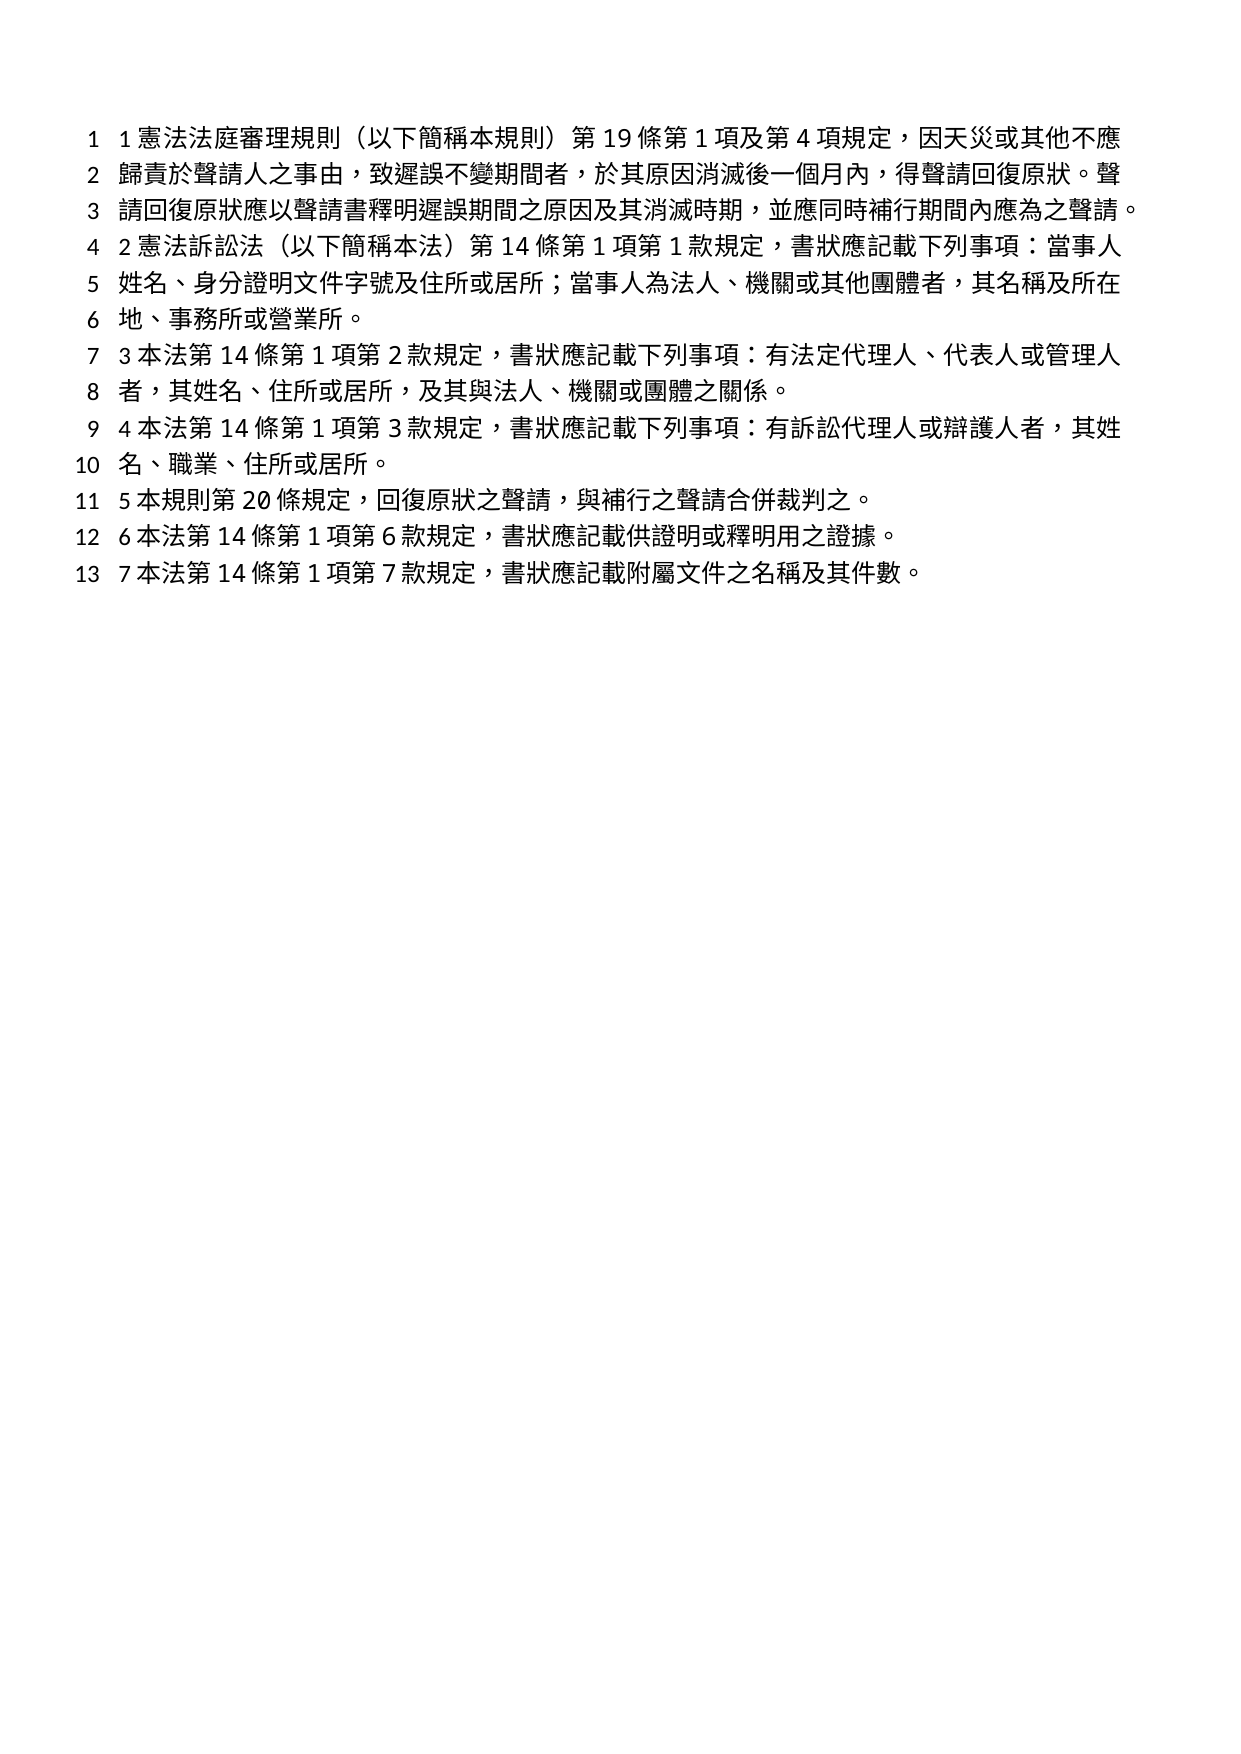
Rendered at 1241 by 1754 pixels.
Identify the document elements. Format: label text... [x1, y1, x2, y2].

text 憲法法庭審理規則（以下簡稱本規則）第19條第1項及第4項規定，因天災或其他不應歸責於聲請人之事由，致遲誤不變期間者，於其原因消滅後一個月內，得聲請回復原狀。聲請回復原狀應以聲請書釋明遲誤期間之原因及其消滅時期，並應同時補行期間內應為之聲請。 [118, 118, 1122, 227]
text 本法第14條第1項第3款規定，書狀應記載下列事項：有訴訟代理人或辯護人者，其姓名、職業、住所或居所。 [118, 408, 1122, 481]
text 本規則第20條規定，回復原狀之聲請，與補行之聲請合併裁判之。 [118, 481, 1122, 517]
text 本法第14條第1項第2款規定，書狀應記載下列事項：有法定代理人、代表人或管理人者，其姓名、住所或居所，及其與法人、機關或團體之關係。 [118, 336, 1122, 408]
text 憲法訴訟法（以下簡稱本法）第14條第1項第1款規定，書狀應記載下列事項：當事人姓名、身分證明文件字號及住所或居所；當事人為法人、機關或其他團體者，其名稱及所在地、事務所或營業所。 [118, 227, 1122, 336]
text 本法第14條第1項第7款規定，書狀應記載附屬文件之名稱及其件數。 [118, 553, 1122, 589]
text 本法第14條第1項第6款規定，書狀應記載供證明或釋明用之證據。 [118, 517, 1122, 553]
